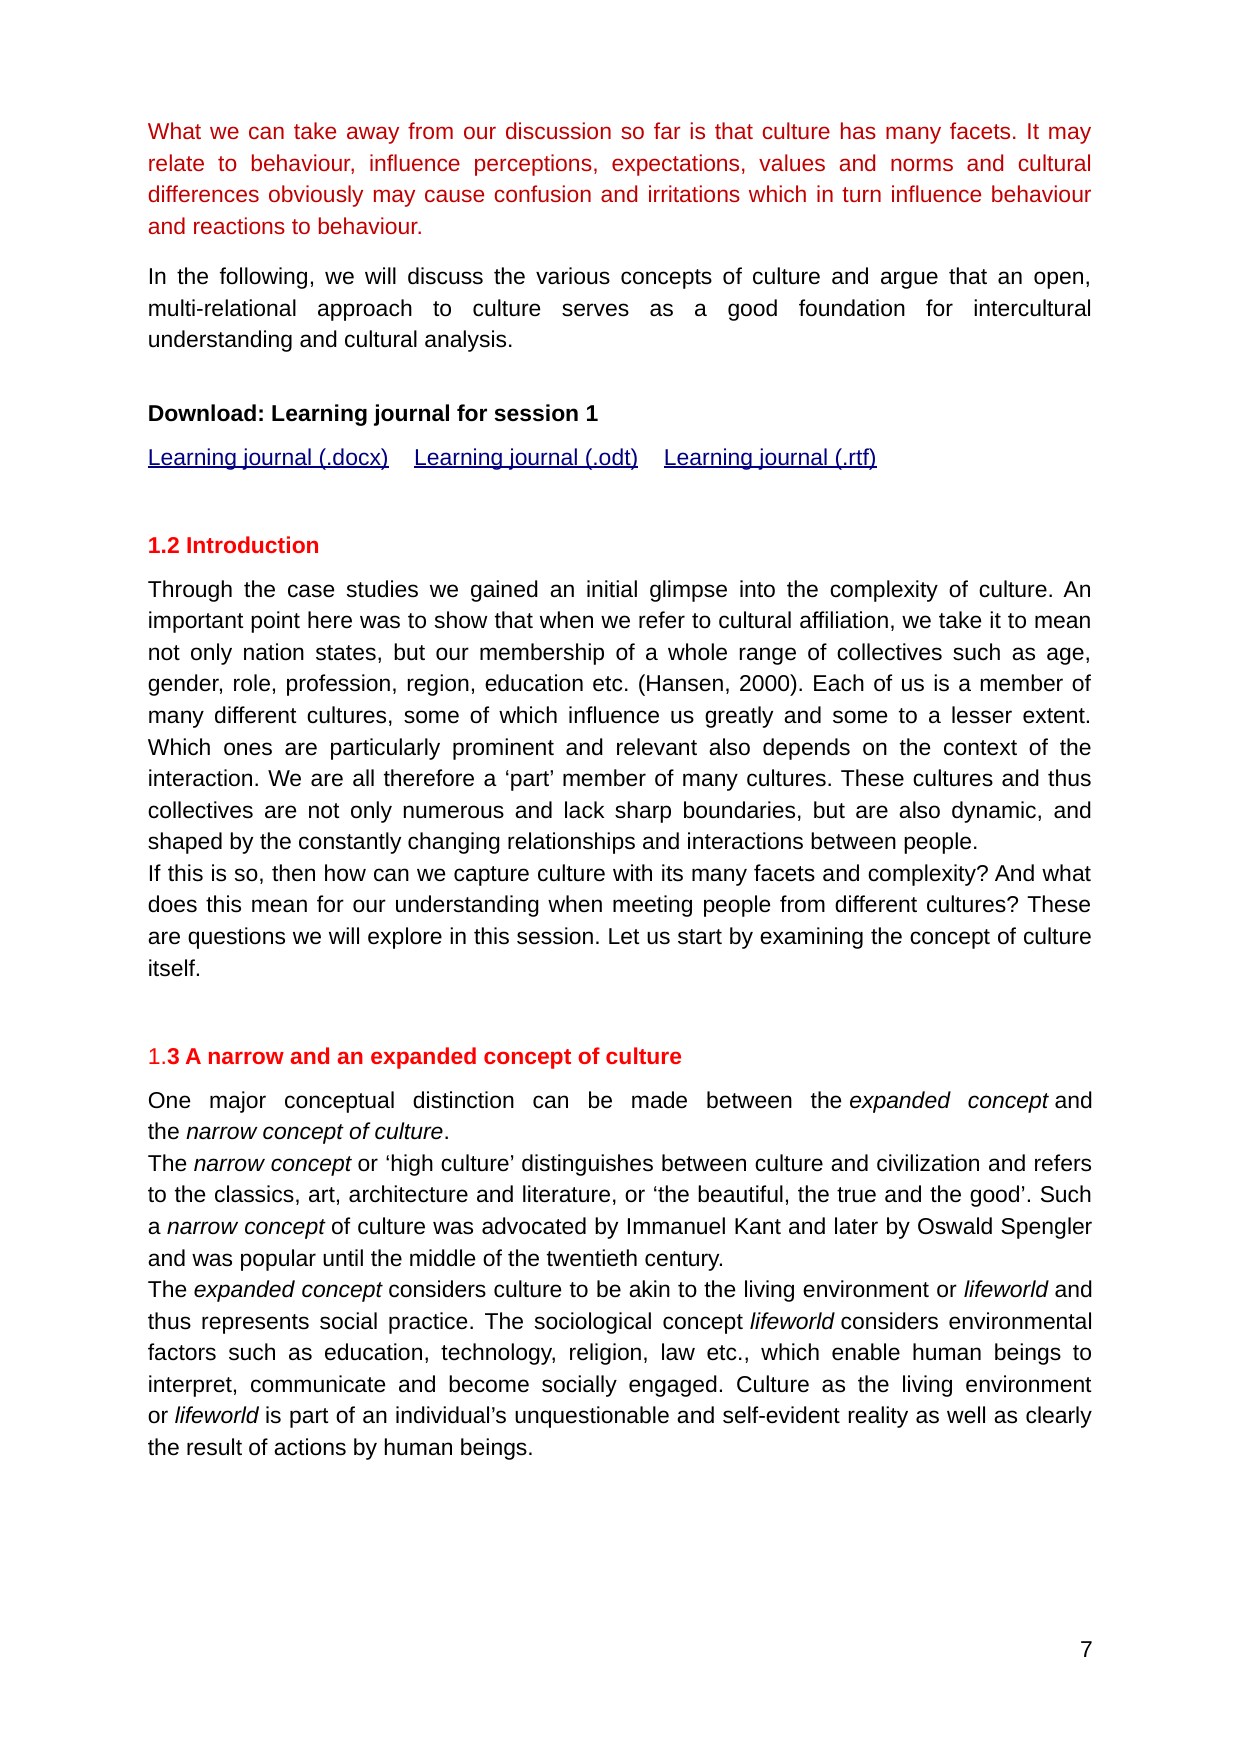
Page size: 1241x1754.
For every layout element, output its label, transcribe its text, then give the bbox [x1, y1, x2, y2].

subtitle 1.2 Introduction [148, 532, 1092, 558]
text One major conceptual distinction can be made between the expanded concept and the narrow concept of culture. [148, 1087, 1092, 1144]
text If this is so, then how can we capture culture with its many facets and complexity? And what does this mean for our understanding when meeting people from different cultures? These are questions we will explore in this session. Let us start by examining the concept of culture itself. [148, 860, 1092, 981]
text In the following, we will discuss the various concepts of culture and argue that an open, multi-relational approach to culture serves as a good foundation for intercultural understanding and cultural analysis. [148, 263, 1092, 353]
text What we can take away from our discussion so far is that culture has many facets. It may relate to behaviour, influence perceptions, expectations, values and norms and cultural differences obviously may cause confusion and irritations which in turn influence behaviour and reactions to behaviour. [148, 118, 1092, 239]
text Learning journal (.docx) Learning journal (.odt) Learning journal (.rtf) [148, 443, 1092, 470]
subtitle 1.3 A narrow and an expanded concept of culture [148, 1043, 1092, 1069]
text The narrow concept or ‘high culture’ distinguishes between culture and civilization and refers to the classics, art, architecture and literature, or ‘the beautiful, the true and the good’. Such a narrow concept of culture was advocated by Immanuel Kant and later by Oswald Spengler and was popular until the middle of the twentieth century. [148, 1150, 1092, 1271]
text Through the case studies we gained an initial glimpse into the complexity of culture. An important point here was to show that when we refer to cultural affiliation, we take it to mean not only nation states, but our membership of a whole range of collectives such as age, gender, role, profession, region, education etc. (Hansen, 2000). Each of us is a member of many different cultures, some of which influence us greatly and some to a lesser extent. Which ones are particularly prominent and relevant also depends on the context of the interaction. We are all therefore a ‘part’ member of many cultures. These cultures and thus collectives are not only numerous and lack sharp boundaries, but are also dynamic, and shaped by the constantly changing relationships and interactions between people. [148, 576, 1092, 854]
subtitle Download: Learning journal for session 1 [148, 399, 1092, 426]
text The expanded concept considers culture to be akin to the living environment or lifeworld and thus represents social practice. The sociological concept lifeworld considers environmental factors such as education, technology, religion, law etc., which enable human beings to interpret, communicate and become socially engaged. Culture as the living environment or lifeworld is part of an individual’s unquestionable and self-evident reality as well as clearly the result of actions by human beings. [148, 1276, 1092, 1460]
